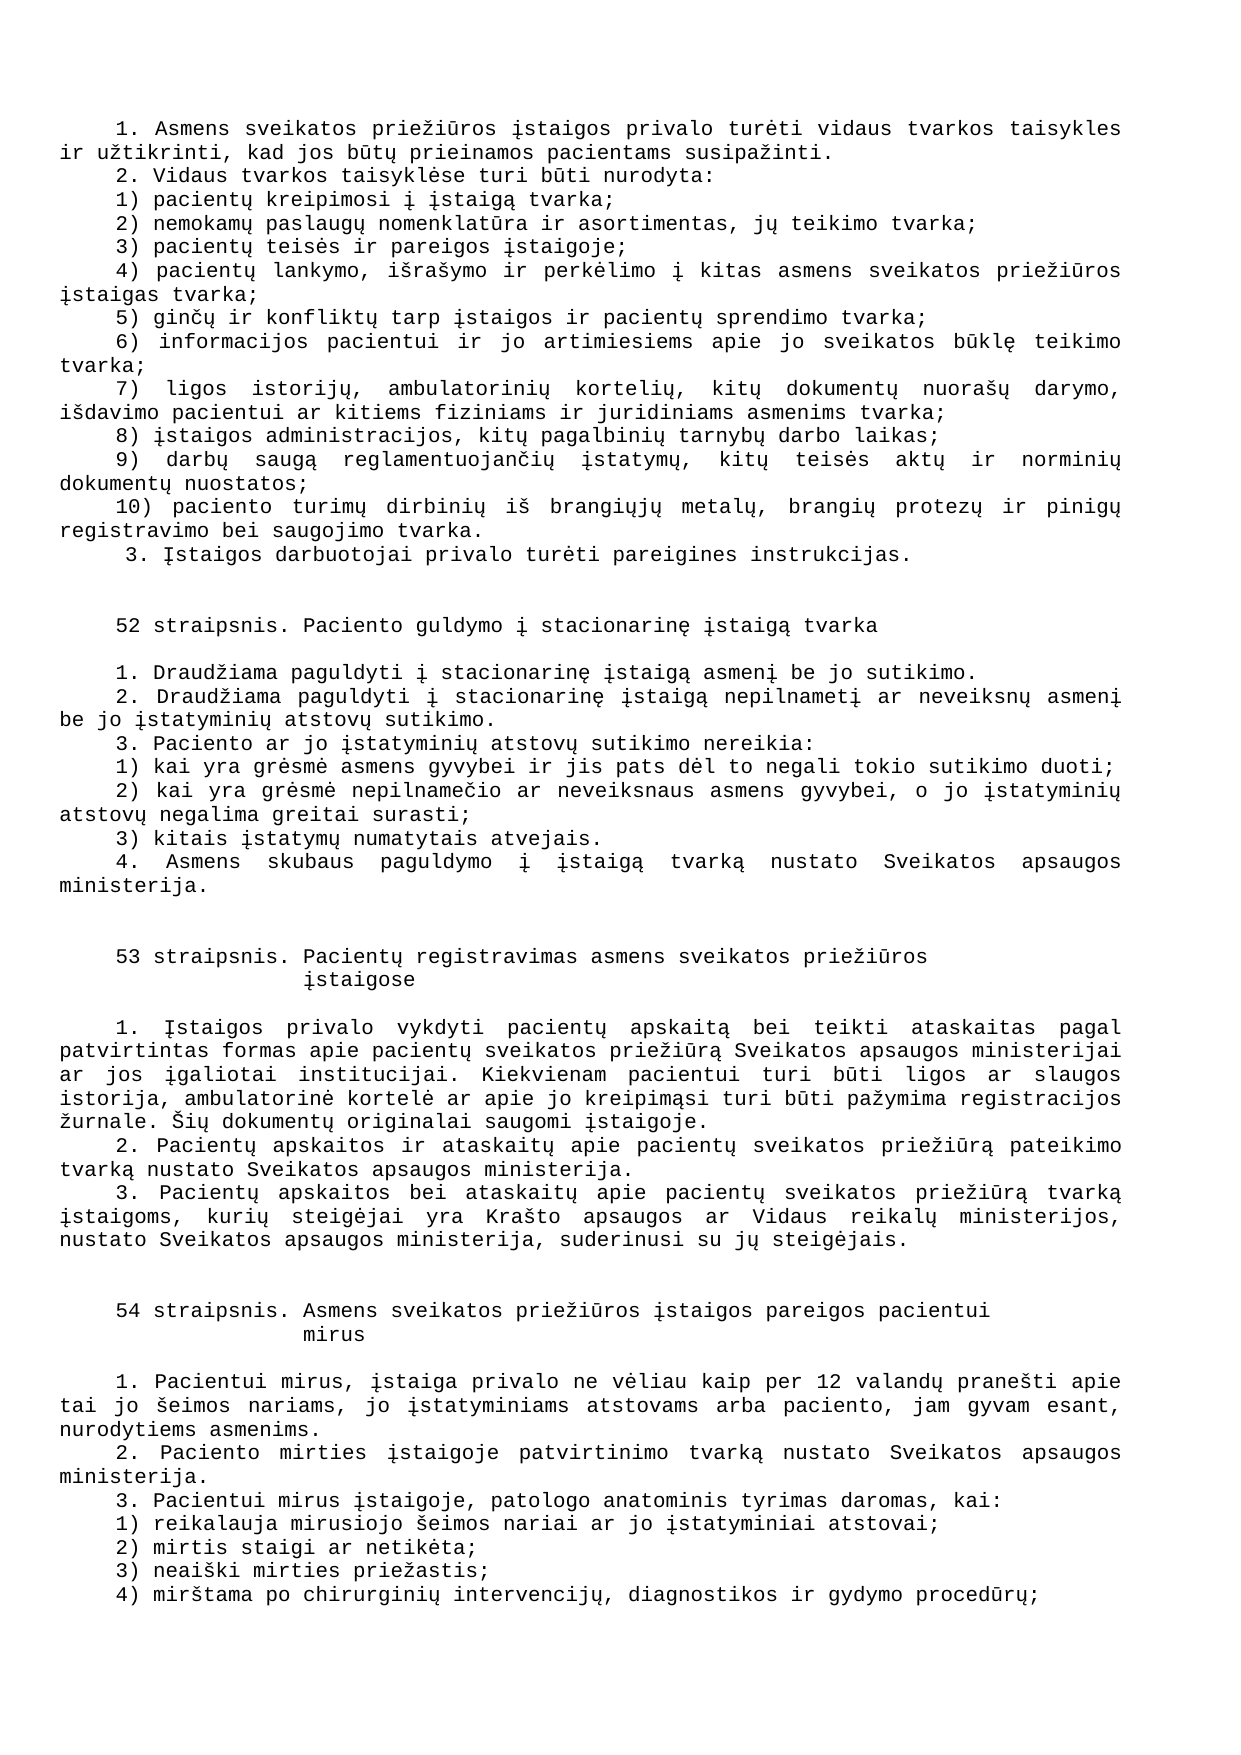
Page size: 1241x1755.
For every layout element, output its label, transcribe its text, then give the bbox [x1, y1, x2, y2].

text 2. Vidaus tvarkos taisyklėse turi būti nurodyta: [59, 165, 1122, 189]
text 3. Paciento ar jo įstatyminių atstovų sutikimo nereikia: [59, 733, 1122, 757]
text 3. Pacientų apskaitos bei ataskaitų apie pacientų sveikatos priežiūrą tvarką įstaigoms, kurių steigėjai yra Krašto apsaugos ar Vidaus reikalų ministerijos, nustato Sveikatos apsaugos ministerija, suderinusi su jų steigėjais. [59, 1182, 1122, 1253]
text 2) kai yra grėsmė nepilnamečio ar neveiksnaus asmens gyvybei, o jo įstatyminių atstovų negalima greitai surasti; [59, 780, 1122, 827]
text 54 straipsnis. Asmens sveikatos priežiūros įstaigos pareigos pacientui [59, 1300, 1122, 1324]
text 52 straipsnis. Paciento guldymo į stacionarinę įstaigą tvarka [59, 615, 1122, 638]
text 4. Asmens skubaus paguldymo į įstaigą tvarką nustato Sveikatos apsaugos ministerija. [59, 851, 1122, 898]
text 2. Paciento mirties įstaigoje patvirtinimo tvarką nustato Sveikatos apsaugos ministerija. [59, 1442, 1122, 1489]
text 1) reikalauja mirusiojo šeimos nariai ar jo įstatyminiai atstovai; [59, 1513, 1122, 1537]
text 9) darbų saugą reglamentuojančių įstatymų, kitų teisės aktų ir norminių dokumentų nuostatos; [59, 449, 1122, 496]
text 2) nemokamų paslaugų nomenklatūra ir asortimentas, jų teikimo tvarka; [59, 213, 1122, 236]
text 3) kitais įstatymų numatytais atvejais. [59, 827, 1122, 851]
text 6) informacijos pacientui ir jo artimiesiems apie jo sveikatos būklę teikimo tvarka; [59, 331, 1122, 378]
text 1) pacientų kreipimosi į įstaigą tvarka; [59, 189, 1122, 213]
text 5) ginčų ir konfliktų tarp įstaigos ir pacientų sprendimo tvarka; [59, 307, 1122, 331]
text įstaigose [59, 969, 1122, 993]
text 4) pacientų lankymo, išrašymo ir perkėlimo į kitas asmens sveikatos priežiūros įstaigas tvarka; [59, 260, 1122, 307]
text 4) mirštama po chirurginių intervencijų, diagnostikos ir gydymo procedūrų; [59, 1584, 1122, 1608]
text 1. Asmens sveikatos priežiūros įstaigos privalo turėti vidaus tvarkos taisykles ir užtikrinti, kad jos būtų prieinamos pacientams susipažinti. [59, 118, 1122, 165]
text 1) kai yra grėsmė asmens gyvybei ir jis pats dėl to negali tokio sutikimo duoti; [59, 757, 1122, 780]
text 2. Draudžiama paguldyti į stacionarinę įstaigą nepilnametį ar neveiksnų asmenį be jo įstatyminių atstovų sutikimo. [59, 686, 1122, 733]
text 7) ligos istorijų, ambulatorinių kortelių, kitų dokumentų nuorašų darymo, išdavimo pacientui ar kitiems fiziniams ir juridiniams asmenims tvarka; [59, 378, 1122, 426]
text 8) įstaigos administracijos, kitų pagalbinių tarnybų darbo laikas; [59, 426, 1122, 449]
text mirus [59, 1324, 1122, 1348]
text 2) mirtis staigi ar netikėta; [59, 1537, 1122, 1561]
text 53 straipsnis. Pacientų registravimas asmens sveikatos priežiūros [59, 946, 1122, 969]
text 1. Draudžiama paguldyti į stacionarinę įstaigą asmenį be jo sutikimo. [59, 662, 1122, 686]
text 2. Pacientų apskaitos ir ataskaitų apie pacientų sveikatos priežiūrą pateikimo tvarką nustato Sveikatos apsaugos ministerija. [59, 1135, 1122, 1182]
text 3) neaiški mirties priežastis; [59, 1561, 1122, 1584]
text 1. Įstaigos privalo vykdyti pacientų apskaitą bei teikti ataskaitas pagal patvirtintas formas apie pacientų sveikatos priežiūrą Sveikatos apsaugos ministerijai ar jos įgaliotai institucijai. Kiekvienam pacientui turi būti ligos ar slaugos istorija, ambulatorinė kortelė ar apie jo kreipimąsi turi būti pažymima registracijos žurnale. Šių dokumentų originalai saugomi įstaigoje. [59, 1017, 1122, 1135]
text 1. Pacientui mirus, įstaiga privalo ne vėliau kaip per 12 valandų pranešti apie tai jo šeimos nariams, jo įstatyminiams atstovams arba paciento, jam gyvam esant, nurodytiems asmenims. [59, 1371, 1122, 1442]
text 3. Įstaigos darbuotojai privalo turėti pareigines instrukcijas. [68, 544, 1122, 567]
text 3) pacientų teisės ir pareigos įstaigoje; [59, 236, 1122, 260]
text 10) paciento turimų dirbinių iš brangiųjų metalų, brangių protezų ir pinigų registravimo bei saugojimo tvarka. [59, 496, 1122, 544]
text 3. Pacientui mirus įstaigoje, patologo anatominis tyrimas daromas, kai: [59, 1489, 1122, 1513]
